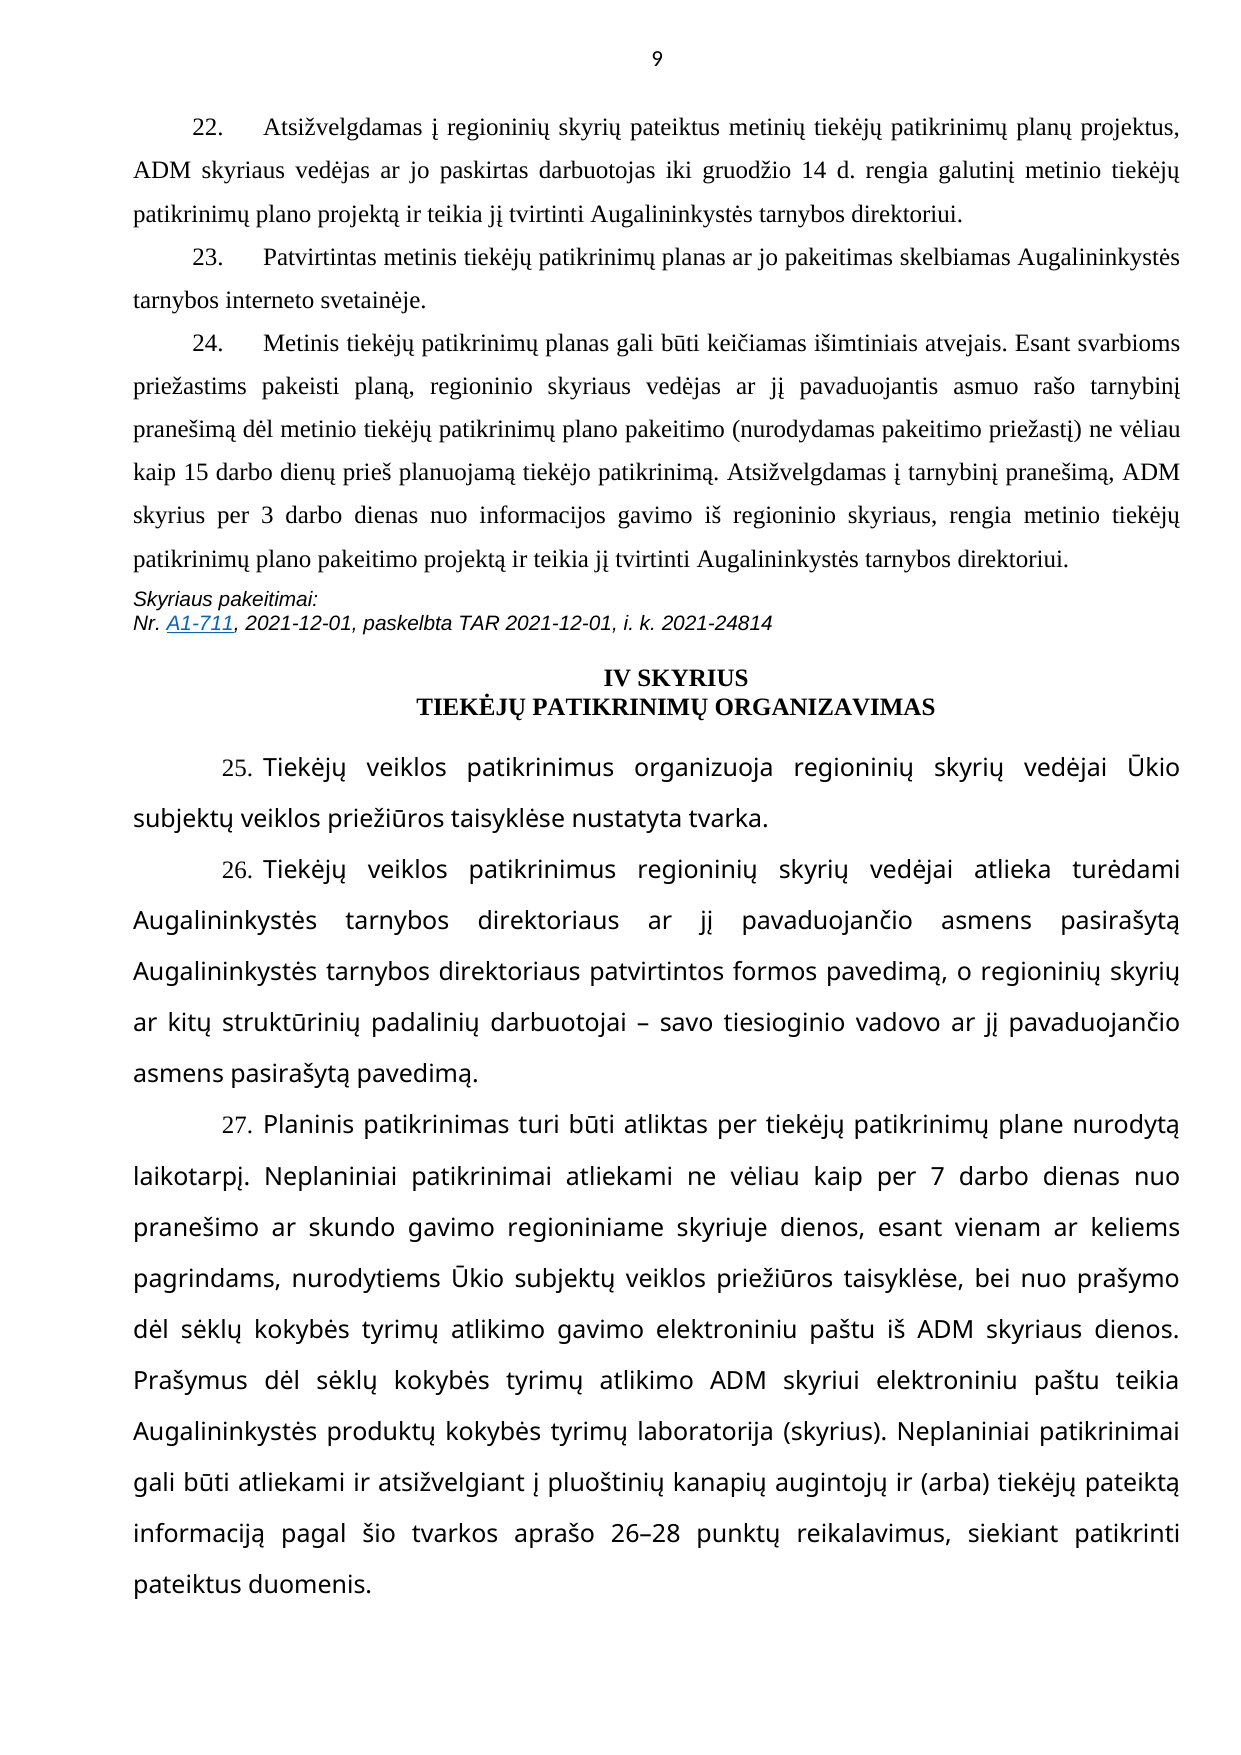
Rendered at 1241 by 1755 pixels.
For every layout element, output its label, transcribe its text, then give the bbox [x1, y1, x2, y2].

text 24. Metinis tiekėjų patikrinimų planas gali būti keičiamas išimtiniais atvejais. Esant svarbioms priežastims pakeisti planą, regioninio skyriaus vedėjas ar jį pavaduojantis asmuo rašo tarnybinį pranešimą dėl metinio tiekėjų patikrinimų plano pakeitimo (nurodydamas pakeitimo priežastį) ne vėliau kaip 15 darbo dienų prieš planuojamą tiekėjo patikrinimą. Atsižvelgdamas į tarnybinį pranešimą, ADM skyrius per 3 darbo dienas nuo informacijos gavimo iš regioninio skyriaus, rengia metinio tiekėjų patikrinimų plano pakeitimo projektą ir teikia jį tvirtinti Augalininkystės tarnybos direktoriui. [133, 328, 1181, 572]
text 27. Planinis patikrinimas turi būti atliktas per tiekėjų patikrinimų plane nurodytą laikotarpį. Neplaniniai patikrinimai atliekami ne vėliau kaip per 7 darbo dienas nuo pranešimo ar skundo gavimo regioniniame skyriuje dienos, esant vienam ar keliems pagrindams, nurodytiems Ūkio subjektų veiklos priežiūros taisyklėse, bei nuo prašymo dėl sėklų kokybės tyrimų atlikimo gavimo elektroniniu paštu iš ADM skyriaus dienos. Prašymus dėl sėklų kokybės tyrimų atlikimo ADM skyriui elektroniniu paštu teikia Augalininkystės produktų kokybės tyrimų laboratorija (skyrius). Neplaniniai patikrinimai gali būti atliekami ir atsižvelgiant į pluoštinių kanapių augintojų ir (arba) tiekėjų pateiktą informaciją pagal šio tvarkos aprašo 26–28 punktų reikalavimus, siekiant patikrinti pateiktus duomenis. [133, 1107, 1181, 1601]
text 26. Tiekėjų veiklos patikrinimus regioninių skyrių vedėjai atlieka turėdami Augalininkystės tarnybos direktoriaus ar jį pavaduojančio asmens pasirašytą Augalininkystės tarnybos direktoriaus patvirtintos formos pavedimą, o regioninių skyrių ar kitų struktūrinių padalinių darbuotojai – savo tiesioginio vadovo ar jį pavaduojančio asmens pasirašytą pavedimą. [133, 852, 1181, 1090]
text TIEKĖJŲ PAtikrinimų organizavimas [170, 692, 1181, 721]
text IV SKYRIUS [170, 663, 1181, 692]
text Nr. A1-711, 2021-12-01, paskelbta TAR 2021-12-01, i. k. 2021-24814 [133, 611, 1181, 635]
text 22. Atsižvelgdamas į regioninių skyrių pateiktus metinių tiekėjų patikrinimų planų projektus, ADM skyriaus vedėjas ar jo paskirtas darbuotojas iki gruodžio 14 d. rengia galutinį metinio tiekėjų patikrinimų plano projektą ir teikia jį tvirtinti Augalininkystės tarnybos direktoriui. [133, 112, 1181, 227]
text 25. Tiekėjų veiklos patikrinimus organizuoja regioninių skyrių vedėjai Ūkio subjektų veiklos priežiūros taisyklėse nustatyta tvarka. [133, 750, 1181, 835]
text 23. Patvirtintas metinis tiekėjų patikrinimų planas ar jo pakeitimas skelbiamas Augalininkystės tarnybos interneto svetainėje. [133, 242, 1181, 314]
text Skyriaus pakeitimai: [133, 587, 1181, 611]
